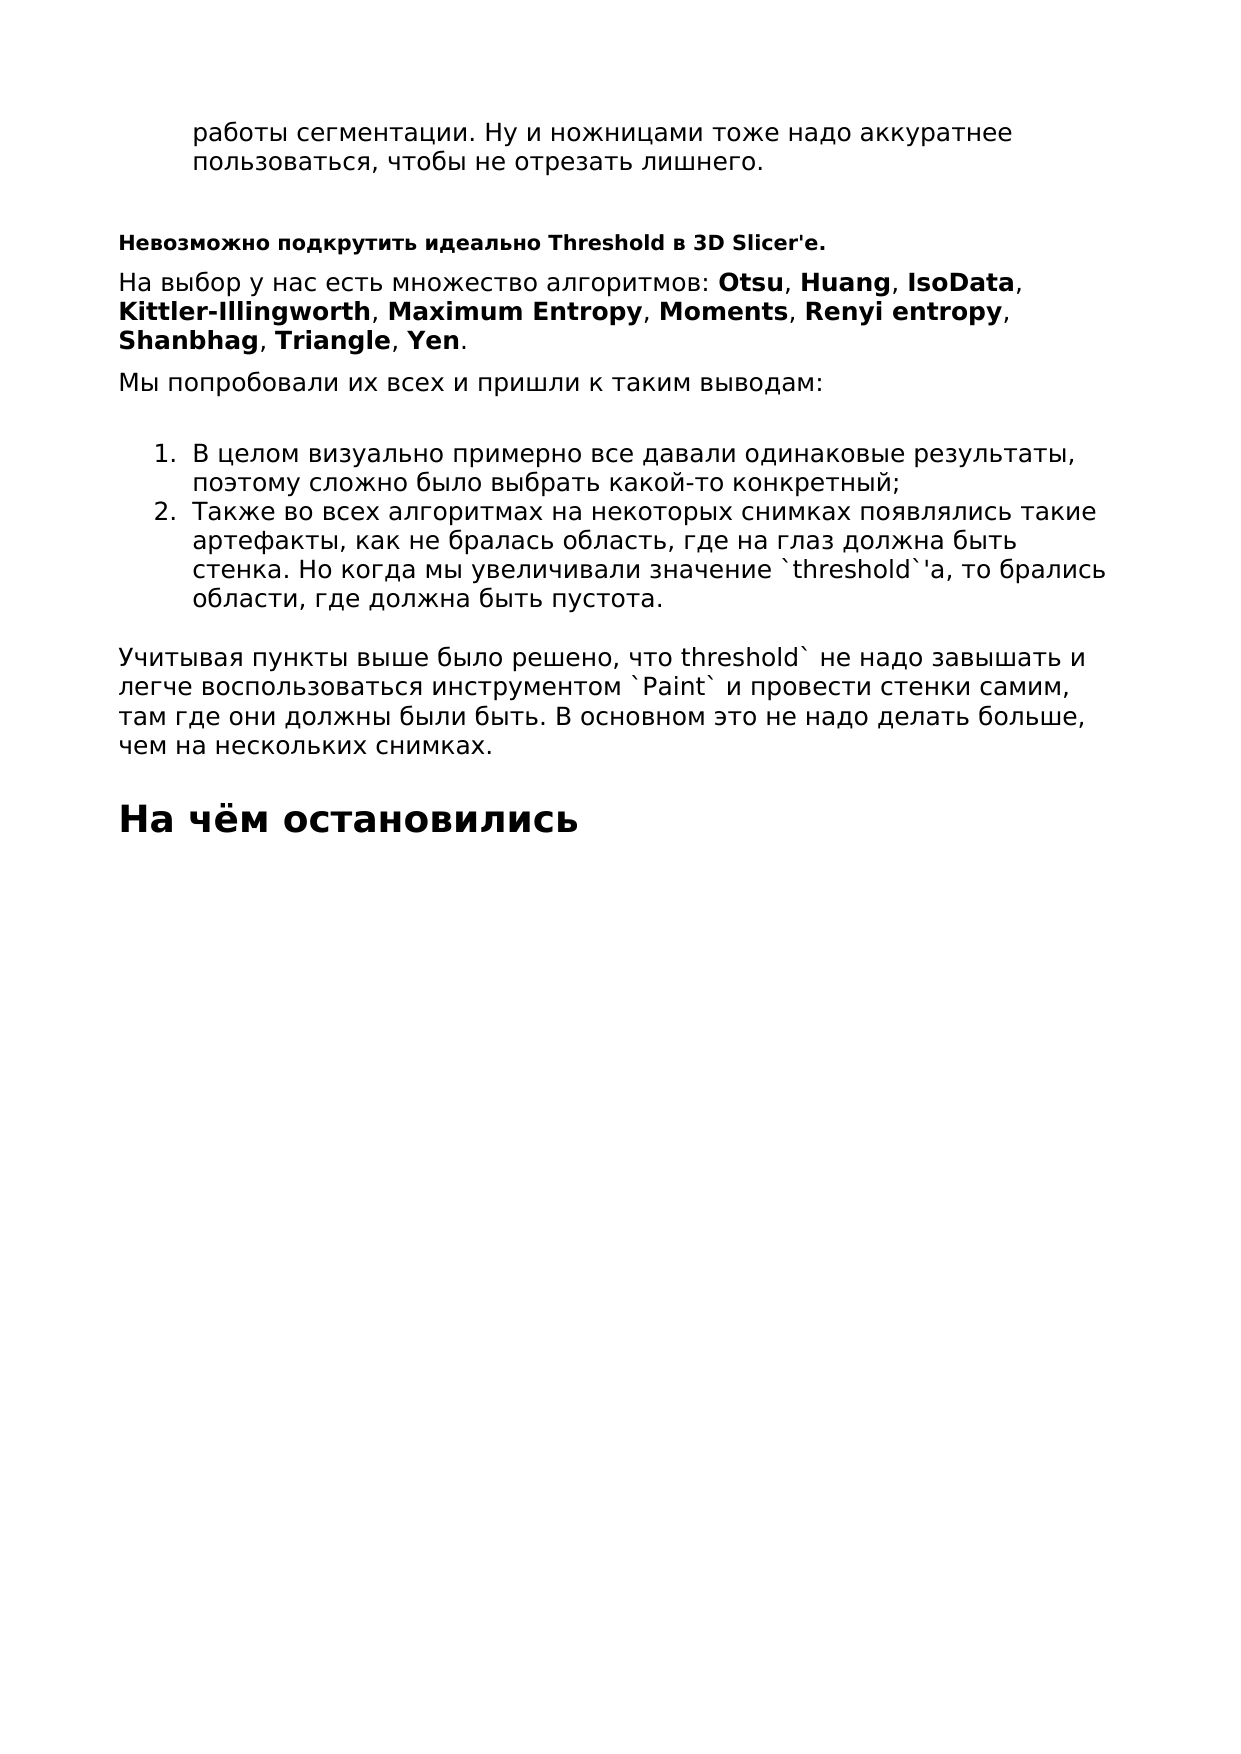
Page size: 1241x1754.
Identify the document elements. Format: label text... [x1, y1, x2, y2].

text На выбор у нас есть множество алгоритмов: Otsu, Huang, IsoData, Kittler-Illingworth, Maximum Entropy, Moments, Renyi entropy, Shanbhag, Triangle, Yen. [118, 268, 1122, 355]
subtitle На чём остановились [118, 797, 1122, 841]
list Также во всех алгоритмах на некоторых снимках появлялись такие артефакты, как не бралась область, где на глаз должна быть стенка. Но когда мы увеличивали значение `threshold`'а, то брались области, где должна быть пустота. [177, 497, 1122, 614]
list работы сегментации. Ну и ножницами тоже надо аккуратнее пользоваться, чтобы не отрезать лишнего. [177, 118, 1122, 176]
subtitle Невозможно подкрутить идеально Threshold в 3D Slicer'е. [118, 231, 1122, 255]
list В целом визуально примерно все давали одинаковые результаты, поэтому сложно было выбрать какой-то конкретный; [177, 439, 1122, 497]
text Мы попробовали их всех и пришли к таким выводам: [118, 368, 1122, 397]
text Учитывая пункты выше было решено, что threshold` не надо завышать и легче воспользоваться инструментом `Paint` и провести стенки самим, там где они должны были быть. В основном это не надо делать больше, чем на нескольких снимках. [118, 643, 1122, 760]
